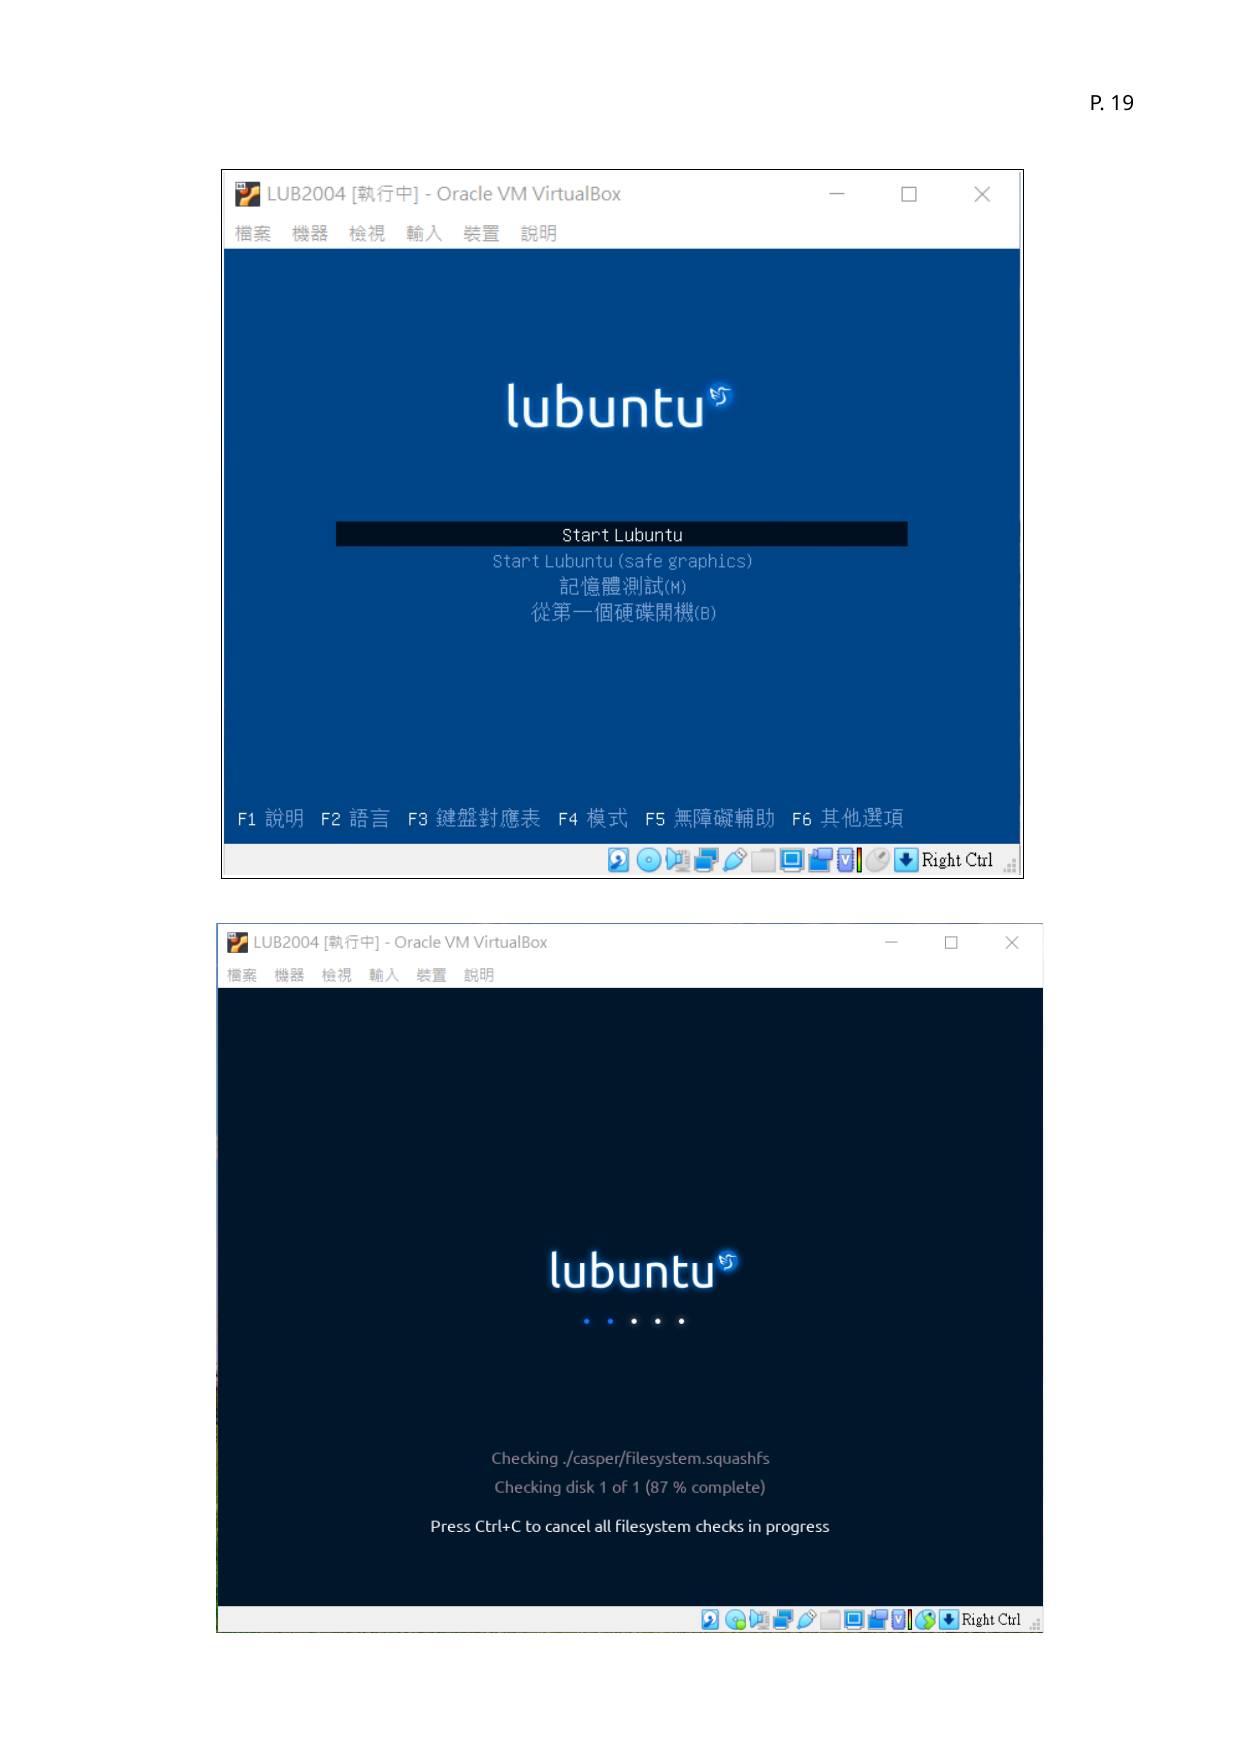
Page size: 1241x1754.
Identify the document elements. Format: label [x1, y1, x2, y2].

picture [216, 923, 1044, 1633]
picture [223, 172, 1021, 875]
